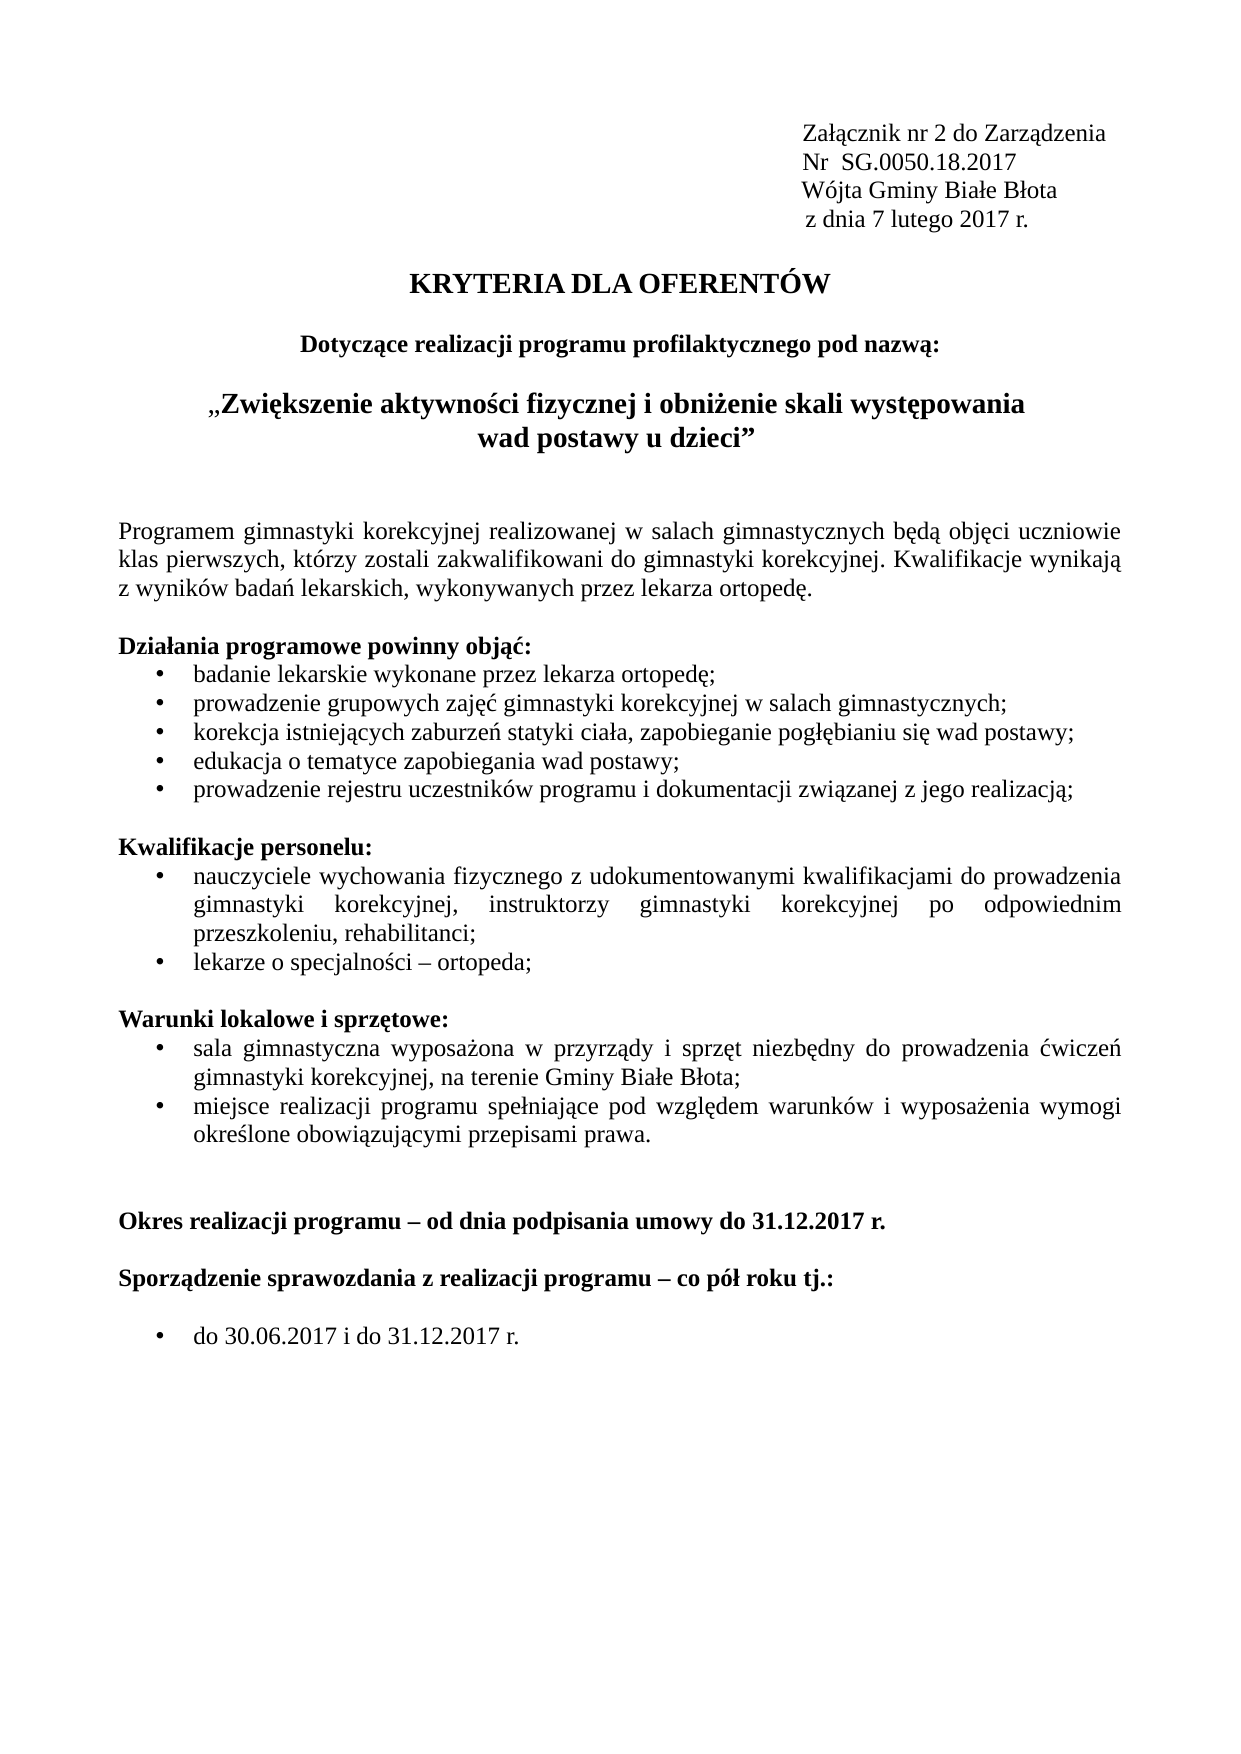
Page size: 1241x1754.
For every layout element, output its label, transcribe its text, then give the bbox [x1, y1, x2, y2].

list edukacja o tematyce zapobiegania wad postawy; [156, 746, 1122, 774]
list do 30.06.2017 i do 31.12.2017 r. [156, 1321, 1122, 1349]
list Okres realizacji programu – od dnia podpisania umowy do 31.12.2017 r. [118, 1206, 1122, 1234]
list prowadzenie grupowych zajęć gimnastyki korekcyjnej w salach gimnastycznych; [156, 688, 1122, 717]
list korekcja istniejących zaburzeń statyki ciała, zapobieganie pogłębianiu się wad postawy; [156, 717, 1122, 746]
text Warunki lokalowe i sprzętowe: [118, 1004, 1122, 1033]
text Programem gimnastyki korekcyjnej realizowanej w salach gimnastycznych będą objęci uczniowie klas pierwszych, którzy zostali zakwalifikowani do gimnastyki korekcyjnej. Kwalifikacje wynikają z wyników badań lekarskich, wykonywanych przez lekarza ortopedę. [118, 487, 1122, 602]
text KRYTERIA DLA OFERENTÓW [118, 267, 1122, 300]
list miejsce realizacji programu spełniające pod względem warunków i wyposażenia wymogi określone obowiązującymi przepisami prawa. [156, 1091, 1122, 1148]
title Wójta Gminy Białe Błota [0, 176, 1122, 204]
text Dotyczące realizacji programu profilaktycznego pod nazwą: [118, 329, 1122, 358]
title z dnia 7 lutego 2017 r. [0, 204, 1122, 233]
list lekarze o specjalności – ortopeda; [156, 947, 1122, 976]
text Sporządzenie sprawozdania z realizacji programu – co pół roku tj.: [118, 1263, 1122, 1292]
title Nr SG.0050.18.2017 [487, 147, 1122, 176]
list sala gimnastyczna wyposażona w przyrządy i sprzęt niezbędny do prowadzenia ćwiczeń gimnastyki korekcyjnej, na terenie Gminy Białe Błota; [156, 1033, 1122, 1091]
list nauczyciele wychowania fizycznego z udokumentowanymi kwalifikacjami do prowadzenia gimnastyki korekcyjnej, instruktorzy gimnastyki korekcyjnej po odpowiednim przeszkoleniu, rehabilitanci; [156, 861, 1122, 947]
text Działania programowe powinny objąć: [118, 631, 1122, 659]
list badanie lekarskie wykonane przez lekarza ortopedę; [156, 659, 1122, 688]
text „Zwiększenie aktywności fizycznej i obniżenie skali występowania [118, 358, 1122, 420]
text Załącznik nr 2 do Zarządzenia [487, 118, 1122, 147]
list prowadzenie rejestru uczestników programu i dokumentacji związanej z jego realizacją; [156, 774, 1122, 803]
text Kwalifikacje personelu: [118, 803, 1122, 861]
text wad postawy u dzieci” [118, 420, 1122, 453]
